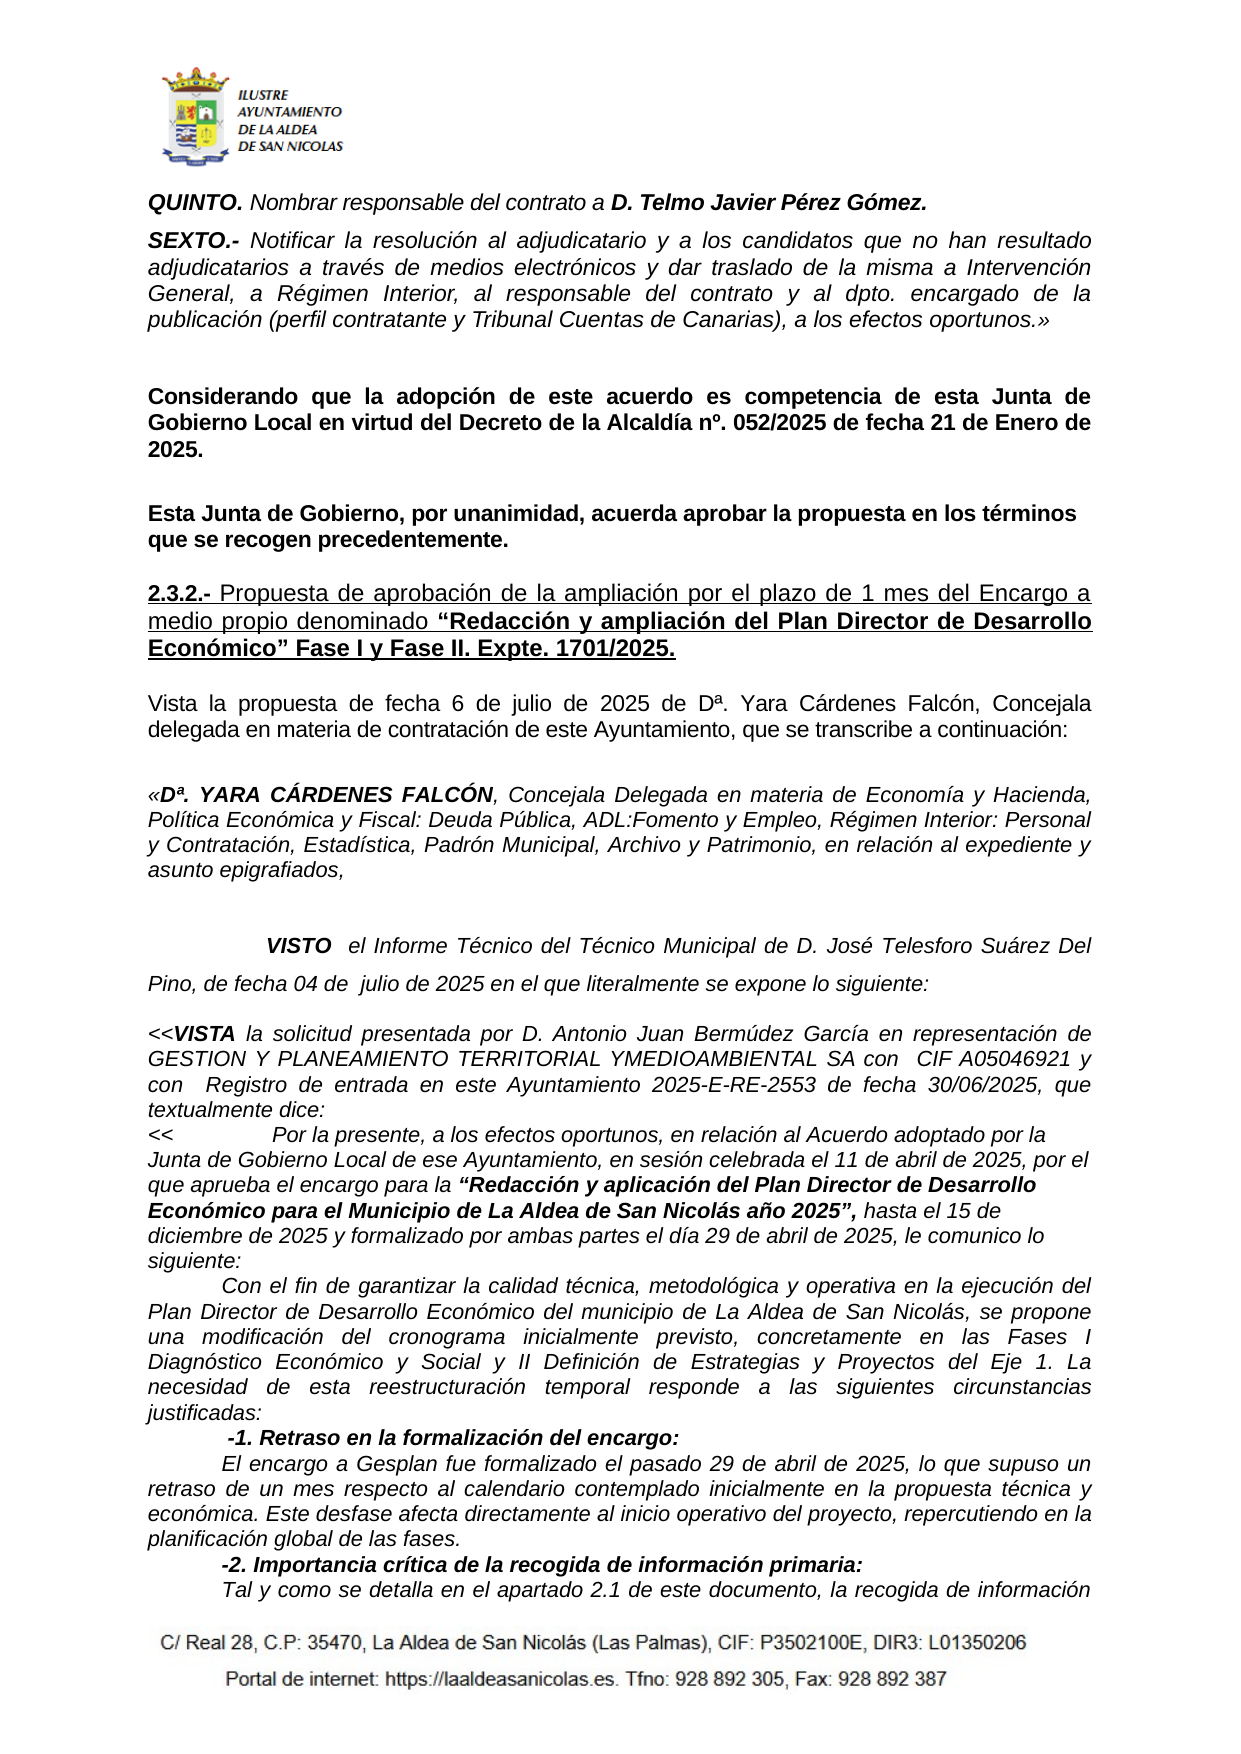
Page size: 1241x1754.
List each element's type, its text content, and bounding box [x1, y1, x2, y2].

text <<VISTA la solicitud presentada por D. Antonio Juan Bermúdez García en representación de GESTION Y PLANEAMIENTO TERRITORIAL YMEDIOAMBIENTAL SA con CIF A05046921 y con Registro de entrada en este Ayuntamiento 2025-E-RE-2553 de fecha 30/06/2025, que textualmente dice: [148, 1021, 1093, 1122]
text Considerando que la adopción de este acuerdo es competencia de esta Junta de Gobierno Local en virtud del Decreto de la Alcaldía nº. 052/2025 de fecha 21 de Enero de 2025. [148, 383, 1093, 462]
text QUINTO. Nombrar responsable del contrato a D. Telmo Javier Pérez Gómez. [148, 188, 1093, 215]
text VISTO el Informe Técnico del Técnico Municipal de D. José Telesforo Suárez Del Pino, de fecha 04 de julio de 2025 en el que literalmente se expone lo siguiente: [148, 933, 1093, 996]
text 2.3.2.- Propuesta de aprobación de la ampliación por el plazo de 1 mes del Encargo a medio propio denominado “Redacción y ampliación del Plan Director de Desarrollo [148, 579, 1093, 631]
picture [148, 59, 359, 174]
text Tal y como se detalla en el apartado 2.1 de este documento, la recogida de información [148, 1577, 1093, 1602]
text Económico” Fase I y Fase II. Expte. 1701/2025. [148, 632, 1093, 662]
text «Dª. YARA CÁRDENES FALCÓN, Concejala Delegada en materia de Economía y Hacienda, Política Económica y Fiscal: Deuda Pública, ADL:Fomento y Empleo, Régimen Interior: Personal y Contratación, Estadística, Padrón Municipal, Archivo y Patrimonio, en relación al expediente y asunto epigrafiados, [148, 782, 1093, 883]
text Vista la propuesta de fecha 6 de julio de 2025 de Dª. Yara Cárdenes Falcón, Concejala delegada en materia de contratación de este Ayuntamiento, que se transcribe a continuación: [148, 689, 1093, 742]
picture [148, 1626, 1033, 1695]
text SEXTO.- Notificar la resolución al adjudicatario y a los candidatos que no han resultado adjudicatarios a través de medios electrónicos y dar traslado de la misma a Intervención General, a Régimen Interior, al responsable del contrato y al dpto. encargado de la publicación (perfil contratante y Tribunal Cuentas de Canarias), a los efectos oportunos.» [148, 227, 1093, 333]
text -1. Retraso en la formalización del encargo: [148, 1425, 1093, 1450]
text El encargo a Gesplan fue formalizado el pasado 29 de abril de 2025, lo que supuso un retraso de un mes respecto al calendario contemplado inicialmente en la propuesta técnica y económica. Este desfase afecta directamente al inicio operativo del proyecto, repercutiendo en la planificación global de las fases. [148, 1451, 1093, 1551]
text Esta Junta de Gobierno, por unanimidad, acuerda aprobar la propuesta en los términos que se recogen precedentemente. [148, 499, 1078, 552]
text -2. Importancia crítica de la recogida de información primaria: [149, 1552, 1093, 1577]
text << Por la presente, a los efectos oportunos, en relación al Acuerdo adoptado por la Junta de Gobierno Local de ese Ayuntamiento, en sesión celebrada el 11 de abril de 2025, por el que aprueba el encargo para la “Redacción y aplicación del Plan Director de Desarrollo Económico para el Municipio de La Aldea de San Nicolás año 2025”, hasta el 15 de diciembre de 2025 y formalizado por ambas partes el día 29 de abril de 2025, le comunico lo siguiente: [148, 1122, 1093, 1273]
text Con el fin de garantizar la calidad técnica, metodológica y operativa en la ejecución del Plan Director de Desarrollo Económico del municipio de La Aldea de San Nicolás, se propone una modificación del cronograma inicialmente previsto, concretamente en las Fases I Diagnóstico Económico y Social y II Definición de Estrategias y Proyectos del Eje 1. La necesidad de esta reestructuración temporal responde a las siguientes circunstancias justificadas: [148, 1273, 1093, 1425]
